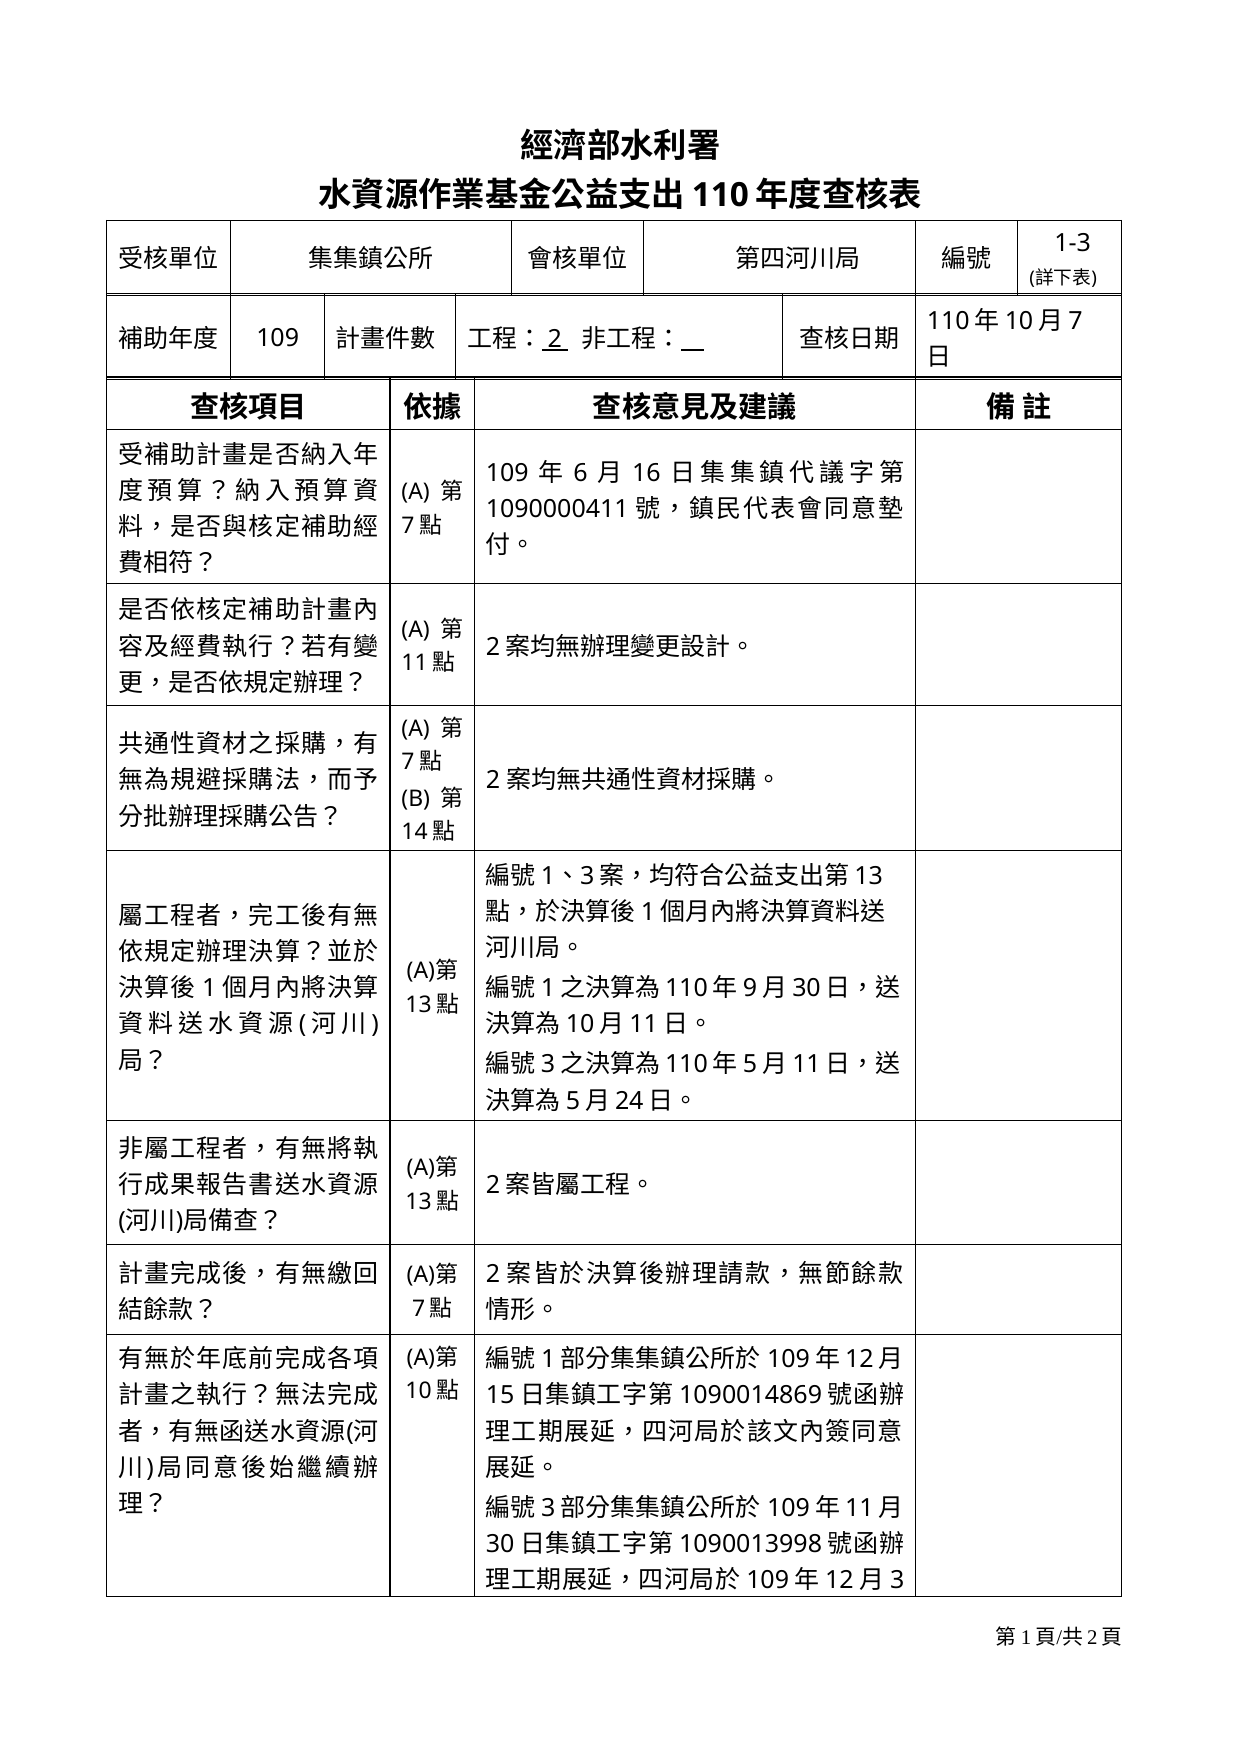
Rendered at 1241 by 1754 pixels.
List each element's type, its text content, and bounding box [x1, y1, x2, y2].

table_cell 2 案均無共通性資材採購。 [475, 706, 915, 850]
table_cell 編號1、3案，均符合公益支出第13點，於決算後1個月內將決算資料送河川局。 編號1之決算為110年9月30日，送決算為10月11日。 編號3之決算為110年5月11日，送決算為5月24日。 [475, 851, 915, 1120]
table_header 受核單位 [107, 221, 230, 293]
table_header 1-3 (詳下表) [1018, 221, 1121, 293]
table_cell (A)第10點 [391, 1335, 474, 1596]
table_cell 受補助計畫是否納入年度預算？納入預算資料，是否與核定補助經費相符？ [107, 430, 389, 583]
table_cell 非屬工程者，有無將執行成果報告書送水資源(河川)局備查？ [107, 1121, 389, 1244]
table_cell 計畫完成後，有無繳回結餘款？ [107, 1245, 389, 1334]
table_cell 2案皆屬工程。 [475, 1121, 915, 1244]
table_cell 查核日期 [783, 296, 915, 376]
table_cell (A)第7點 [391, 1245, 474, 1334]
table_cell [916, 584, 1121, 705]
text 經濟部水利署 [118, 119, 1122, 167]
table_header 編號 [916, 221, 1017, 293]
table_header 集集鎮公所 [231, 221, 511, 293]
table_cell [916, 430, 1121, 583]
table_cell 編號1部分集集鎮公所於109年12月15日集鎮工字第1090014869號函辦理工期展延，四河局於該文內簽同意展延。 編號3部分集集鎮公所於109年11月30日集鎮工字第1090013998號函辦理工期展延，四河局於109年12月3 [475, 1335, 915, 1596]
table_header 會核單位 [512, 221, 643, 293]
table_cell 2案皆於決算後辦理請款，無節餘款情形。 [475, 1245, 915, 1334]
table_cell 查核意見及建議 [475, 380, 915, 429]
text 水資源作業基金公益支出110年度查核表 [118, 167, 1122, 216]
table_cell 110年10月7日 [916, 296, 1121, 376]
table_cell (A)第13點 [391, 1121, 474, 1244]
table_cell 補助年度 [107, 296, 230, 376]
table_cell 共通性資材之採購，有無為規避採購法，而予分批辦理採購公告？ [107, 706, 389, 850]
table_cell 備 註 [916, 380, 1121, 429]
table_cell [916, 1121, 1121, 1244]
table_cell (A)第7點 (B)第14點 [391, 706, 474, 850]
table_cell 依據 [391, 380, 474, 429]
table_cell (A)第11點 [391, 584, 474, 705]
table_cell 是否依核定補助計畫內容及經費執行？若有變更，是否依規定辦理？ [107, 584, 389, 705]
table_cell [916, 1245, 1121, 1334]
table_cell 有無於年底前完成各項計畫之執行？無法完成者，有無函送水資源(河川)局同意後始繼續辦理？ [107, 1335, 389, 1596]
table_cell (A)第7點 [391, 430, 474, 583]
table_cell [916, 706, 1121, 850]
table_cell 屬工程者，完工後有無依規定辦理決算？並於決算後1個月內將決算資料送水資源(河川)局？ [107, 851, 389, 1120]
table_cell 109 [231, 296, 324, 376]
table_cell [916, 1335, 1121, 1596]
table_cell (A)第13點 [391, 851, 474, 1120]
table_cell 109年6月16日集集鎮代議字第1090000411號，鎮民代表會同意墊付。 [475, 430, 915, 583]
table_cell 工程： 2 非工程： [456, 296, 782, 376]
table_header 第四河川局 [644, 221, 915, 293]
table_cell [916, 851, 1121, 1120]
table_cell 2案均無辦理變更設計。 [475, 584, 915, 705]
table_cell 計畫件數 [325, 296, 455, 376]
table_cell 查核項目 [107, 380, 389, 429]
